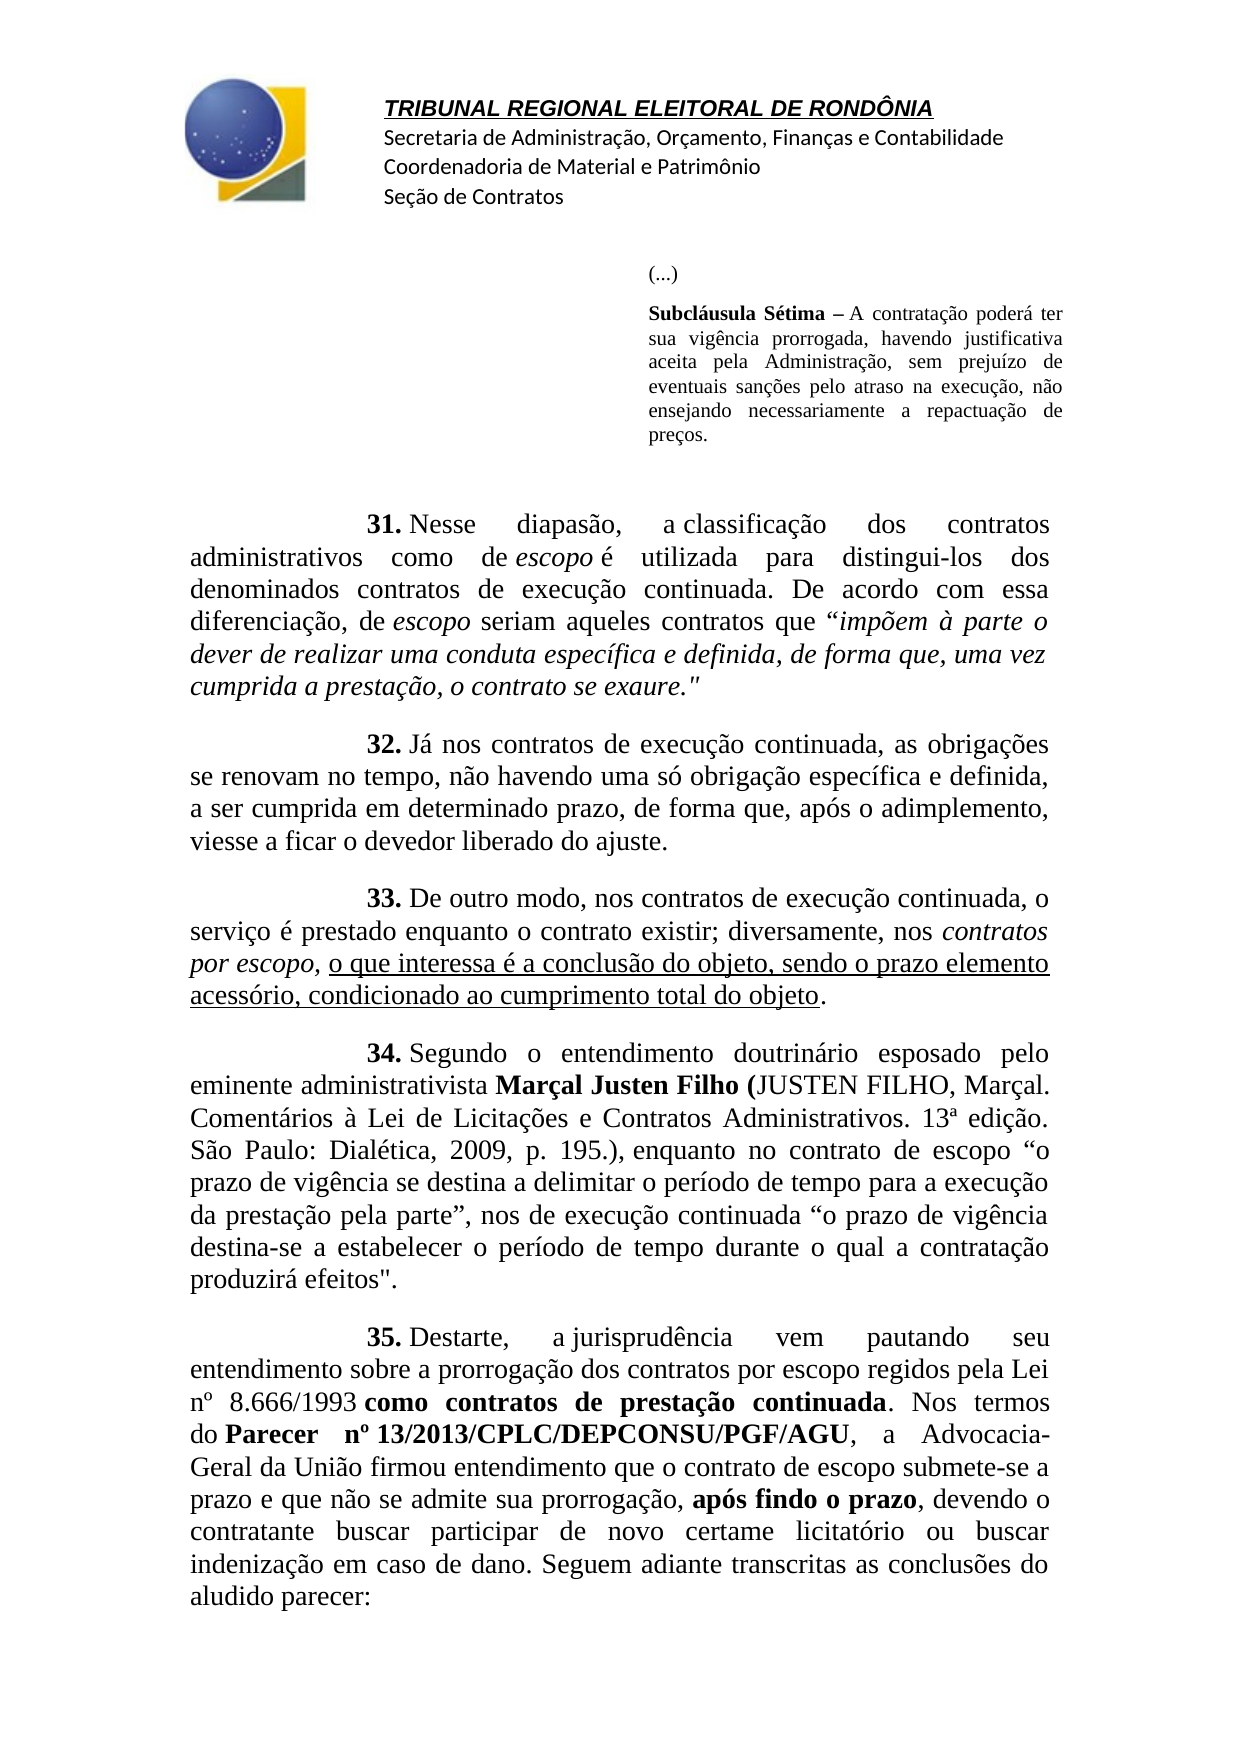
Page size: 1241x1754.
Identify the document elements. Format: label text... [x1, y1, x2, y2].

text 32. Já nos contratos de execução continuada, as obrigações se renovam no tempo, não havendo uma só obrigação específica e definida, a ser cumprida em determinado prazo, de forma que, após o adimplemento, viesse a ficar o devedor liberado do ajuste. [190, 727, 1051, 856]
text Subcláusula Sétima – A contratação poderá ter sua vigência prorrogada, havendo justificativa aceita pela Administração, sem prejuízo de eventuais sanções pelo atraso na execução, não ensejando necessariamente a repactuação de preços. [648, 301, 1063, 446]
text 35. Destarte, a jurisprudência vem pautando seu entendimento sobre a prorrogação dos contratos por escopo regidos pela Lei nº 8.666/1993 como contratos de prestação continuada. Nos termos do Parecer nº 13/2013/CPLC/DEPCONSU/PGF/AGU, a Advocacia-Geral da União firmou entendimento que o contrato de escopo submete-se a prazo e que não se admite sua prorrogação, após findo o prazo, devendo o contratante buscar participar de novo certame licitatório ou buscar indenização em caso de dano. Seguem adiante transcritas as conclusões do aludido parecer: [190, 1320, 1051, 1612]
text 34. Segundo o entendimento doutrinário esposado pelo eminente administrativista Marçal Justen Filho (JUSTEN FILHO, Marçal. Comentários à Lei de Licitações e Contratos Administrativos. 13ª edição. São Paulo: Dialética, 2009, p. 195.), enquanto no contrato de escopo “o prazo de vigência se destina a delimitar o período de tempo para a execução da prestação pela parte”, nos de execução continuada “o prazo de vigência destina-se a estabelecer o período de tempo durante o qual a contratação produzirá efeitos". [190, 1036, 1051, 1295]
text (...) [648, 261, 1063, 285]
text 33. De outro modo, nos contratos de execução continuada, o serviço é prestado enquanto o contrato existir; diversamente, nos contratos por escopo, o que interessa é a conclusão do objeto, sendo o prazo elemento acessório, condicionado ao cumprimento total do objeto. [190, 881, 1051, 1011]
text 31. Nesse diapasão, a classificação dos contratos administrativos como de escopo é utilizada para distingui-los dos denominados contratos de execução continuada. De acordo com essa diferenciação, de escopo seriam aqueles contratos que “impõem à parte o dever de realizar uma conduta específica e definida, de forma que, uma vez cumprida a prestação, o contrato se exaure." [190, 507, 1051, 702]
